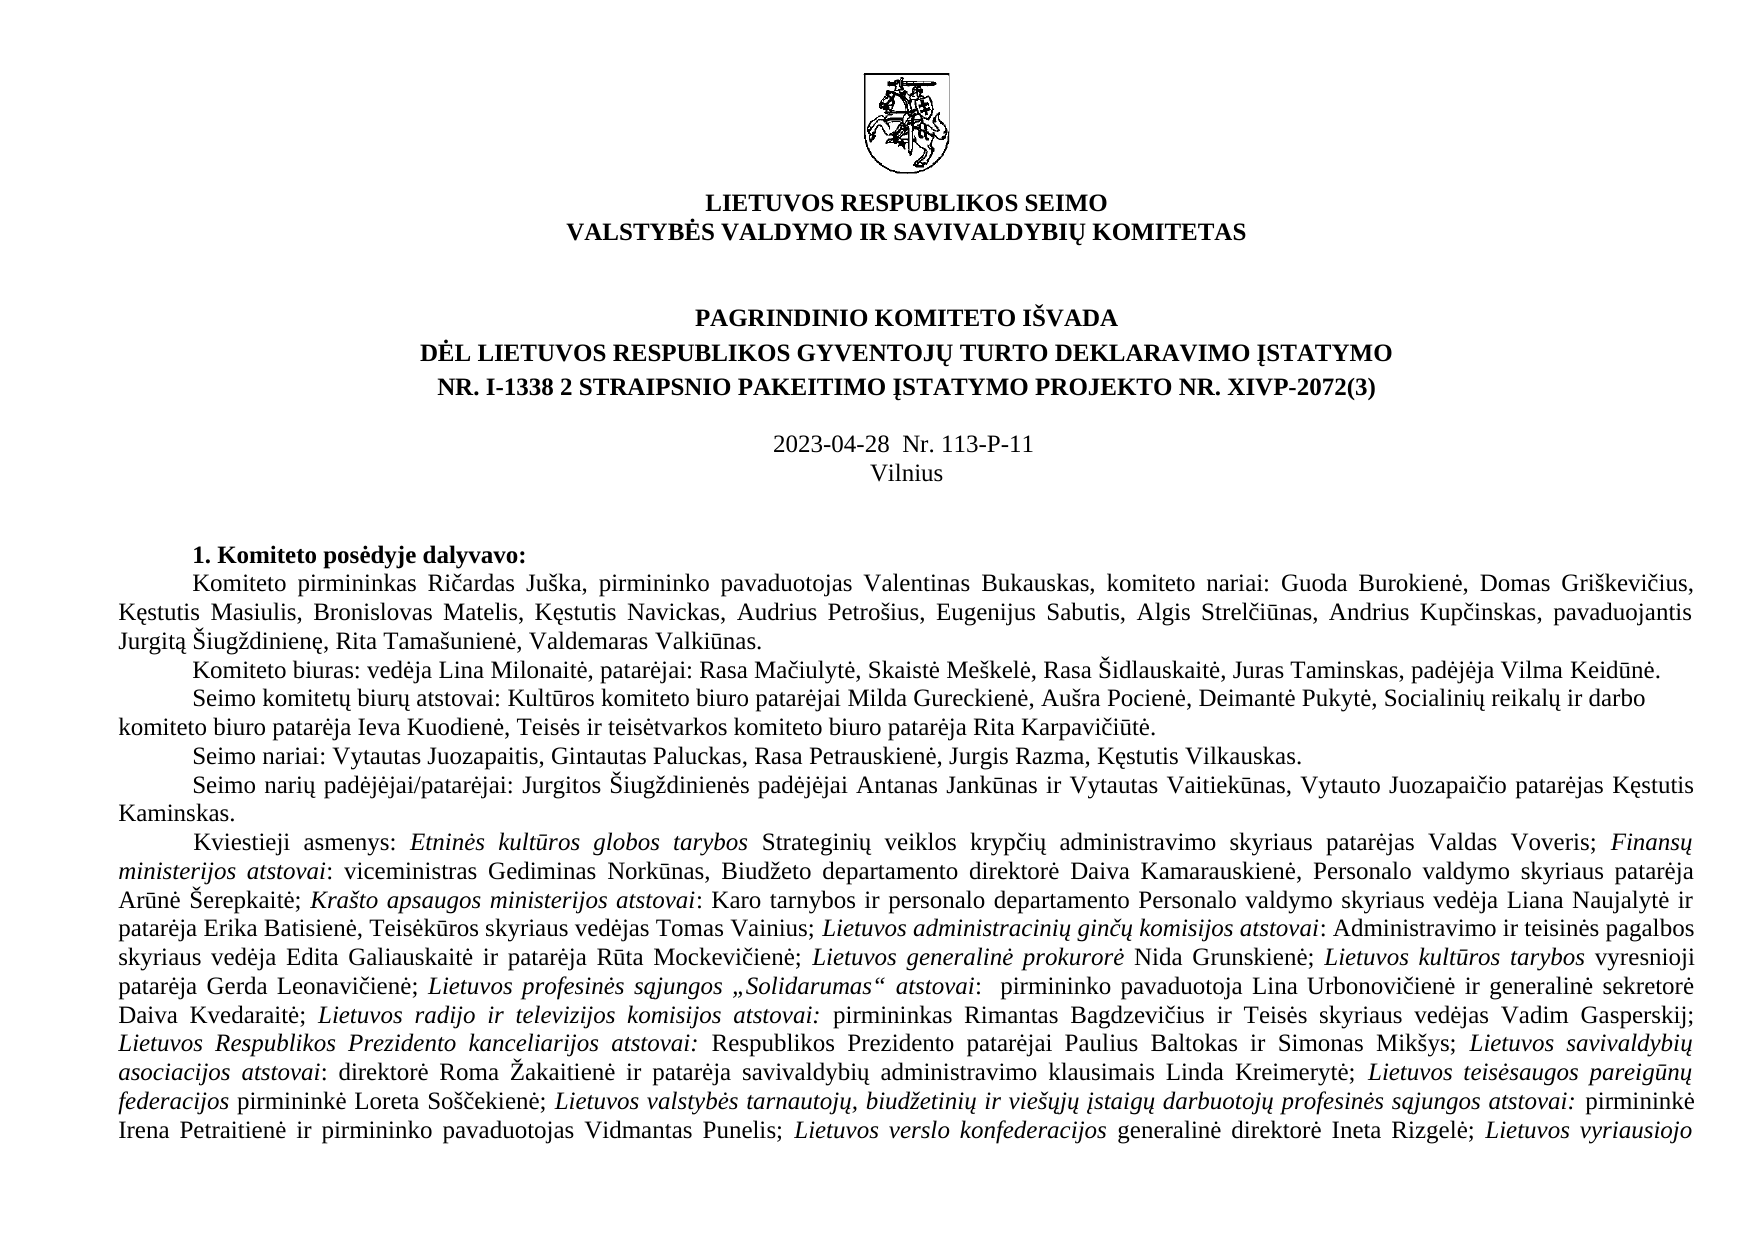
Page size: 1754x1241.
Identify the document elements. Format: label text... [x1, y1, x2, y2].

text NR. I-1338 2 STRAIPSNIO PAKEITIMO ĮSTATYMO PROJEKTO NR. XIVP-2072(3) [118, 366, 1695, 401]
text Vilnius [118, 458, 1695, 487]
subtitle PAGRINDINIO KOMITETO IŠVADA [118, 303, 1695, 332]
text Komiteto biuras: vedėja Lina Milonaitė, patarėjai: Rasa Mačiulytė, Skaistė Meškelė, Rasa Šidlauskaitė, Juras Taminskas, padėjėja Vilma Keidūnė. [118, 655, 1695, 683]
text 1. Komiteto posėdyje dalyvavo: [118, 540, 1695, 568]
text Kviestieji asmenys: Etninės kultūros globos tarybos Strateginių veiklos krypčių administravimo skyriaus patarėjas Valdas Voveris; Finansų ministerijos atstovai: viceministras Gediminas Norkūnas, Biudžeto departamento direktorė Daiva Kamarauskienė, Personalo valdymo skyriaus patarėja Arūnė Šerepkaitė; Krašto apsaugos ministerijos atstovai: Karo tarnybos ir personalo departamento Personalo valdymo skyriaus vedėja Liana Naujalytė ir patarėja Erika Batisienė, Teisėkūros skyriaus vedėjas Tomas Vainius; Lietuvos administracinių ginčų komisijos atstovai: Administravimo ir teisinės pagalbos skyriaus vedėja Edita Galiauskaitė ir patarėja Rūta Mockevičienė; Lietuvos generalinė prokurorė Nida Grunskienė; Lietuvos kultūros tarybos vyresnioji patarėja Gerda Leonavičienė; Lietuvos profesinės sąjungos „Solidarumas“ atstovai: pirmininko pavaduotoja Lina Urbonovičienė ir generalinė sekretorė Daiva Kvedaraitė; Lietuvos radijo ir televizijos komisijos atstovai: pirmininkas Rimantas Bagdzevičius ir Teisės skyriaus vedėjas Vadim Gasperskij; Lietuvos Respublikos Prezidento kanceliarijos atstovai: Respublikos Prezidento patarėjai Paulius Baltokas ir Simonas Mikšys; Lietuvos savivaldybių asociacijos atstovai: direktorė Roma Žakaitienė ir patarėja savivaldybių administravimo klausimais Linda Kreimerytė; Lietuvos teisėsaugos pareigūnų federacijos pirmininkė Loreta Soščekienė; Lietuvos valstybės tarnautojų, biudžetinių ir viešųjų įstaigų darbuotojų profesinės sąjungos atstovai: pirmininkė Irena Petraitienė ir pirmininko pavaduotojas Vidmantas Punelis; Lietuvos verslo konfederacijos generalinė direktorė Ineta Rizgelė; Lietuvos vyriausiojo [118, 827, 1695, 1143]
text VALSTYBĖS VALDYMO IR SAVIVALDYBIŲ KOMITETAS [118, 217, 1695, 246]
text 2023-04-28 Nr. 113-P-11 [118, 429, 1695, 458]
text Komiteto pirmininkas Ričardas Juška, pirmininko pavaduotojas Valentinas Bukauskas, komiteto nariai: Guoda Burokienė, Domas Griškevičius, Kęstutis Masiulis, Bronislovas Matelis, Kęstutis Navickas, Audrius Petrošius, Eugenijus Sabutis, Algis Strelčiūnas, Andrius Kupčinskas, pavaduojantis Jurgitą Šiugždinienę, Rita Tamašunienė, Valdemaras Valkiūnas. [118, 568, 1695, 655]
text Seimo nariai: Vytautas Juozapaitis, Gintautas Paluckas, Rasa Petrauskienė, Jurgis Razma, Kęstutis Vilkauskas. [118, 741, 1695, 770]
text LIETUVOS RESPUBLIKOS SEIMO [118, 188, 1695, 217]
text Seimo narių padėjėjai/patarėjai: Jurgitos Šiugždinienės padėjėjai Antanas Jankūnas ir Vytautas Vaitiekūnas, Vytauto Juozapaičio patarėjas Kęstutis Kaminskas. [118, 770, 1695, 827]
text Seimo komitetų biurų atstovai: Kultūros komiteto biuro patarėjai Milda Gureckienė, Aušra Pocienė, Deimantė Pukytė, Socialinių reikalų ir darbo komiteto biuro patarėja Ieva Kuodienė, Teisės ir teisėtvarkos komiteto biuro patarėja Rita Karpavičiūtė. [118, 683, 1695, 741]
text DĖL LIETUVOS RESPUBLIKOS GYVENTOJŲ TURTO DEKLARAVIMO ĮSTATYMO [118, 332, 1695, 366]
